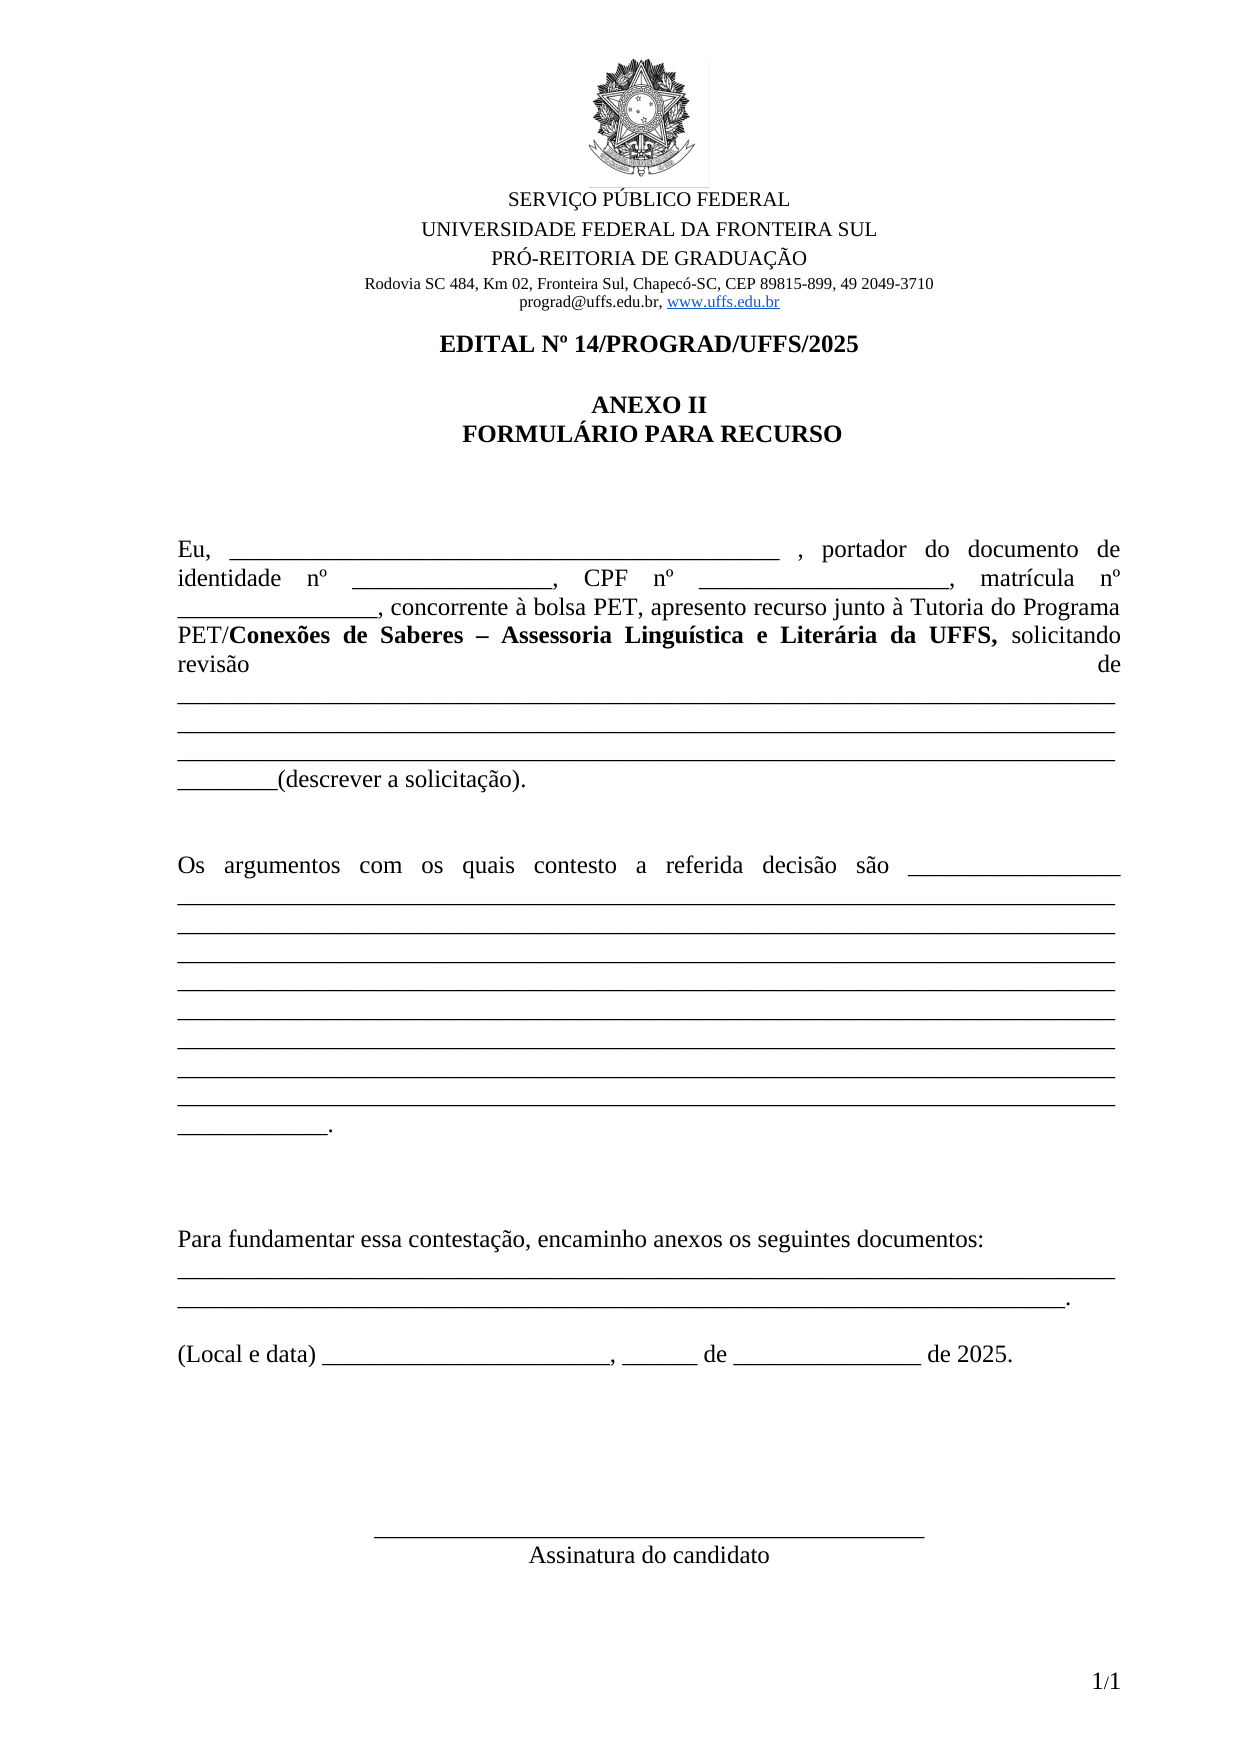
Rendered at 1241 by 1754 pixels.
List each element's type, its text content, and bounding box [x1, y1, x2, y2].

text (Local e data) _______________________, ______ de _______________ de 2025. [177, 1339, 1121, 1368]
text EDITAL Nº 14/PROGRAD/UFFS/2025 [177, 329, 1121, 357]
text ____________________________________________ [177, 1512, 1121, 1541]
text Para fundamentar essa contestação, encaminho anexos os seguintes documentos: [177, 1224, 1121, 1253]
text Eu, ____________________________________________ , portador do documento de identidade nº ________________, CPF nº ____________________, matrícula nº ________________, concorrente à bolsa PET, apresento recurso junto à Tutoria do Programa PET/Conexões de Saberes – Assessoria Linguística e Literária da UFFS, solicitando revisão de _________________________________________________________________________________________________________________________________________________________________________________________________________________________________________(descrever a solicitação). [177, 534, 1121, 793]
text __________________________________________________________________________________________________________________________________________________. [177, 1253, 1121, 1311]
text Os argumentos com os quais contesto a referida decisão são _________________ ____________________________________________________________________________________________________________________________________________________________________________________________________________________________________________________________________________________________________________________________________________________________________________________________________________________________________________________________________________________________________________________________________________________________________________________________________________________________________. [177, 851, 1121, 1138]
text FORMULÁRIO PARA RECURSO [177, 419, 1121, 448]
text ANEXO II [177, 391, 1121, 419]
text Assinatura do candidato [177, 1541, 1121, 1569]
picture [588, 59, 710, 188]
